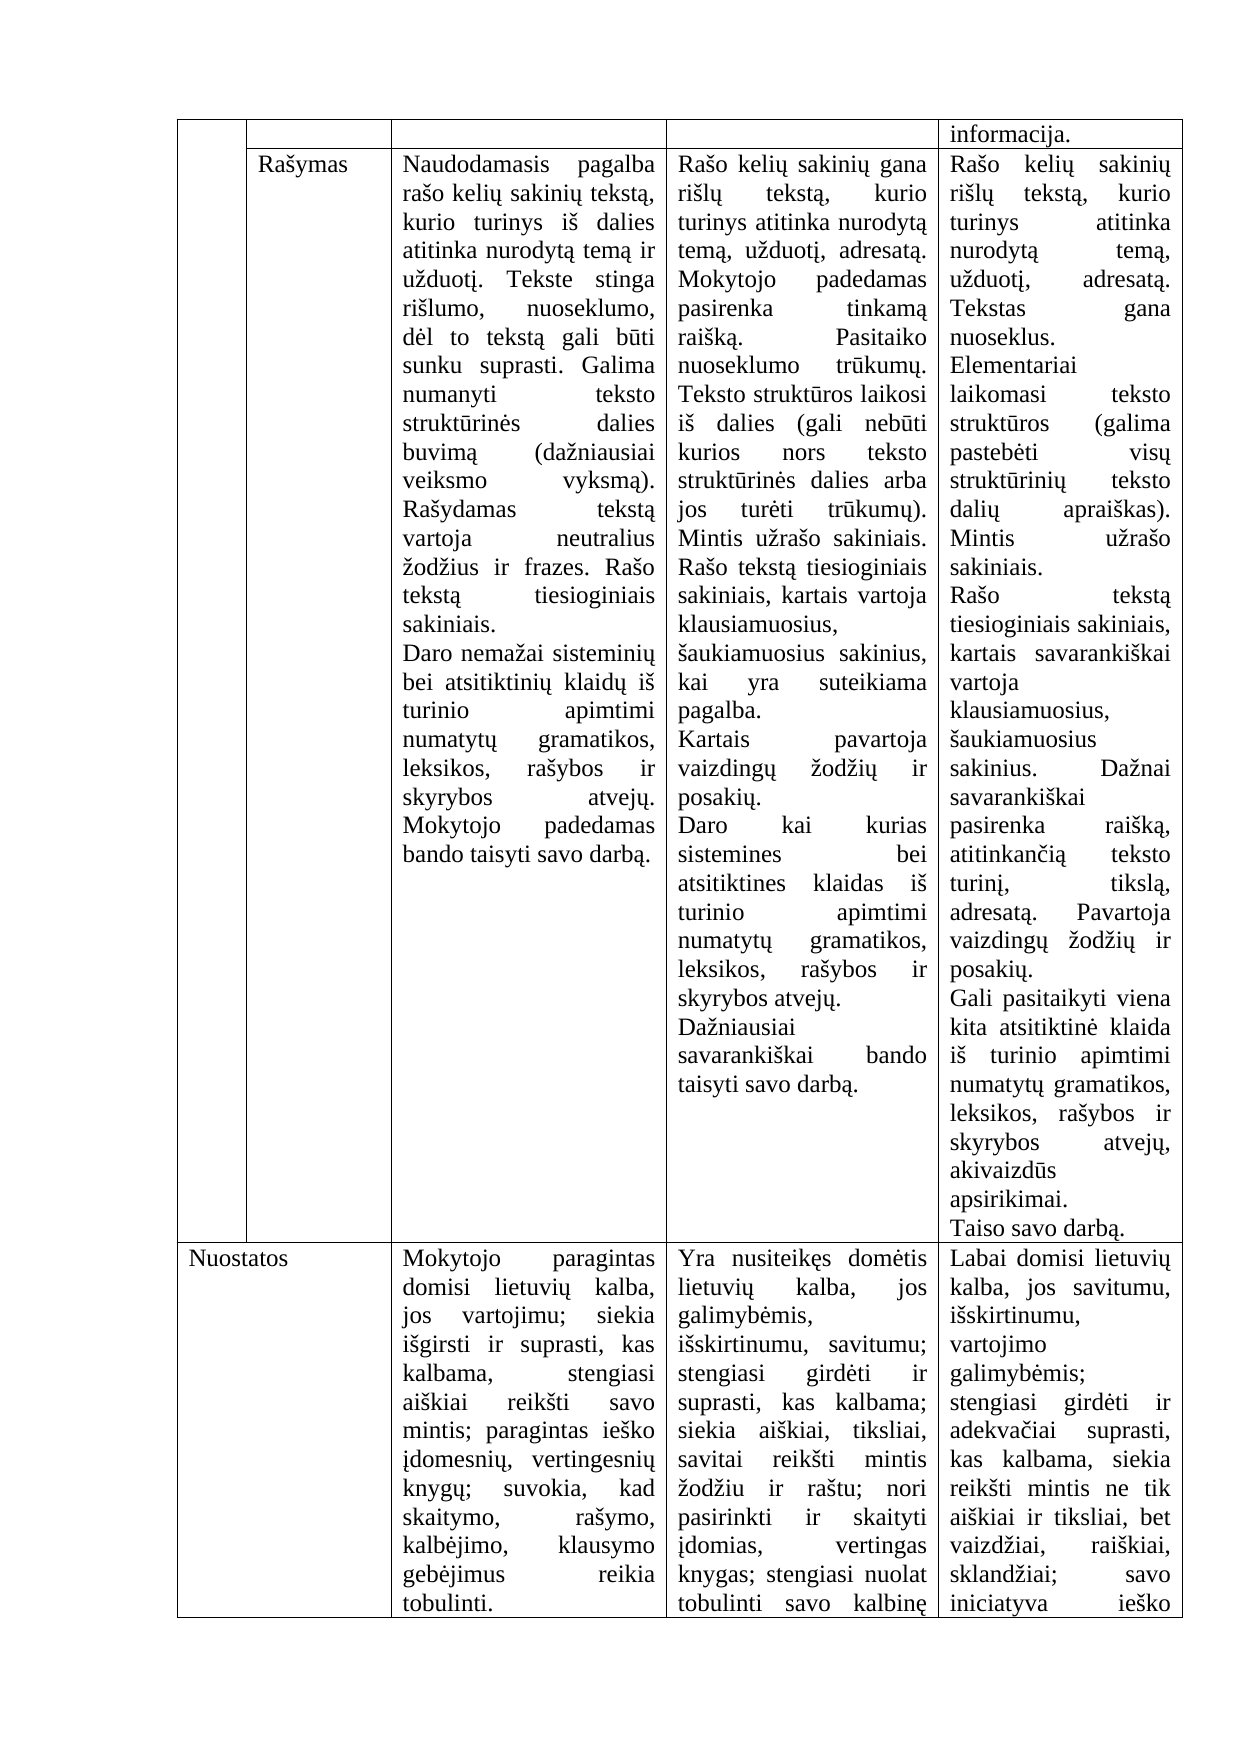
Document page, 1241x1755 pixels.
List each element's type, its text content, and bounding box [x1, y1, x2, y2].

table_cell informacija. [939, 120, 1182, 148]
table_cell Nuostatos [178, 1243, 391, 1617]
table_cell Rašo kelių sakinių rišlų tekstą, kurio turinys atitinka nurodytą temą, užduotį, adresatą. Tekstas gana nuoseklus. Elementariai laikomasi teksto struktūros (galima pastebėti visų struktūrinių teksto dalių apraiškas). Mintis užrašo sakiniais. Rašo tekstą tiesioginiais sakiniais, kartais savarankiškai vartoja klausiamuosius, šaukiamuosius sakinius. Dažnai savarankiškai pasirenka raišką, atitinkančią teksto turinį, tikslą, adresatą. Pavartoja vaizdingų žodžių ir posakių. Gali pasitaikyti viena kita atsitiktinė klaida iš turinio apimtimi numatytų gramatikos, leksikos, rašybos ir skyrybos atvejų, akivaizdūs apsirikimai. Taiso savo darbą. [939, 149, 1182, 1242]
table_cell Naudodamasis pagalba rašo kelių sakinių tekstą, kurio turinys iš dalies atitinka nurodytą temą ir užduotį. Tekste stinga rišlumo, nuoseklumo, dėl to tekstą gali būti sunku suprasti. Galima numanyti teksto struktūrinės dalies buvimą (dažniausiai veiksmo vyksmą). Rašydamas tekstą vartoja neutralius žodžius ir frazes. Rašo tekstą tiesioginiais sakiniais. Daro nemažai sisteminių bei atsitiktinių klaidų iš turinio apimtimi numatytų gramatikos, leksikos, rašybos ir skyrybos atvejų. Mokytojo padedamas bando taisyti savo darbą. [392, 149, 666, 1242]
table_cell [178, 120, 246, 1242]
table_cell Labai domisi lietuvių kalba, jos savitumu, išskirtinumu, vartojimo galimybėmis; stengiasi girdėti ir adekvačiai suprasti, kas kalbama, siekia reikšti mintis ne tik aiškiai ir tiksliai, bet vaizdžiai, raiškiai, sklandžiai; savo iniciatyva ieško [939, 1243, 1182, 1617]
table_cell Rašymas [247, 149, 391, 1242]
table_cell Mokytojo paragintas domisi lietuvių kalba, jos vartojimu; siekia išgirsti ir suprasti, kas kalbama, stengiasi aiškiai reikšti savo mintis; paragintas ieško įdomesnių, vertingesnių knygų; suvokia, kad skaitymo, rašymo, kalbėjimo, klausymo gebėjimus reikia tobulinti. [392, 1243, 666, 1617]
table_cell [247, 120, 391, 148]
table_cell Yra nusiteikęs domėtis lietuvių kalba, jos galimybėmis, išskirtinumu, savitumu; stengiasi girdėti ir suprasti, kas kalbama; siekia aiškiai, tiksliai, savitai reikšti mintis žodžiu ir raštu; nori pasirinkti ir skaityti įdomias, vertingas knygas; stengiasi nuolat tobulinti savo kalbinę [667, 1243, 938, 1617]
table_cell Rašo kelių sakinių gana rišlų tekstą, kurio turinys atitinka nurodytą temą, užduotį, adresatą. Mokytojo padedamas pasirenka tinkamą raišką. Pasitaiko nuoseklumo trūkumų. Teksto struktūros laikosi iš dalies (gali nebūti kurios nors teksto struktūrinės dalies arba jos turėti trūkumų). Mintis užrašo sakiniais. Rašo tekstą tiesioginiais sakiniais, kartais vartoja klausiamuosius, šaukiamuosius sakinius, kai yra suteikiama pagalba. Kartais pavartoja vaizdingų žodžių ir posakių. Daro kai kurias sistemines bei atsitiktines klaidas iš turinio apimtimi numatytų gramatikos, leksikos, rašybos ir skyrybos atvejų. Dažniausiai savarankiškai bando taisyti savo darbą. [667, 149, 938, 1242]
